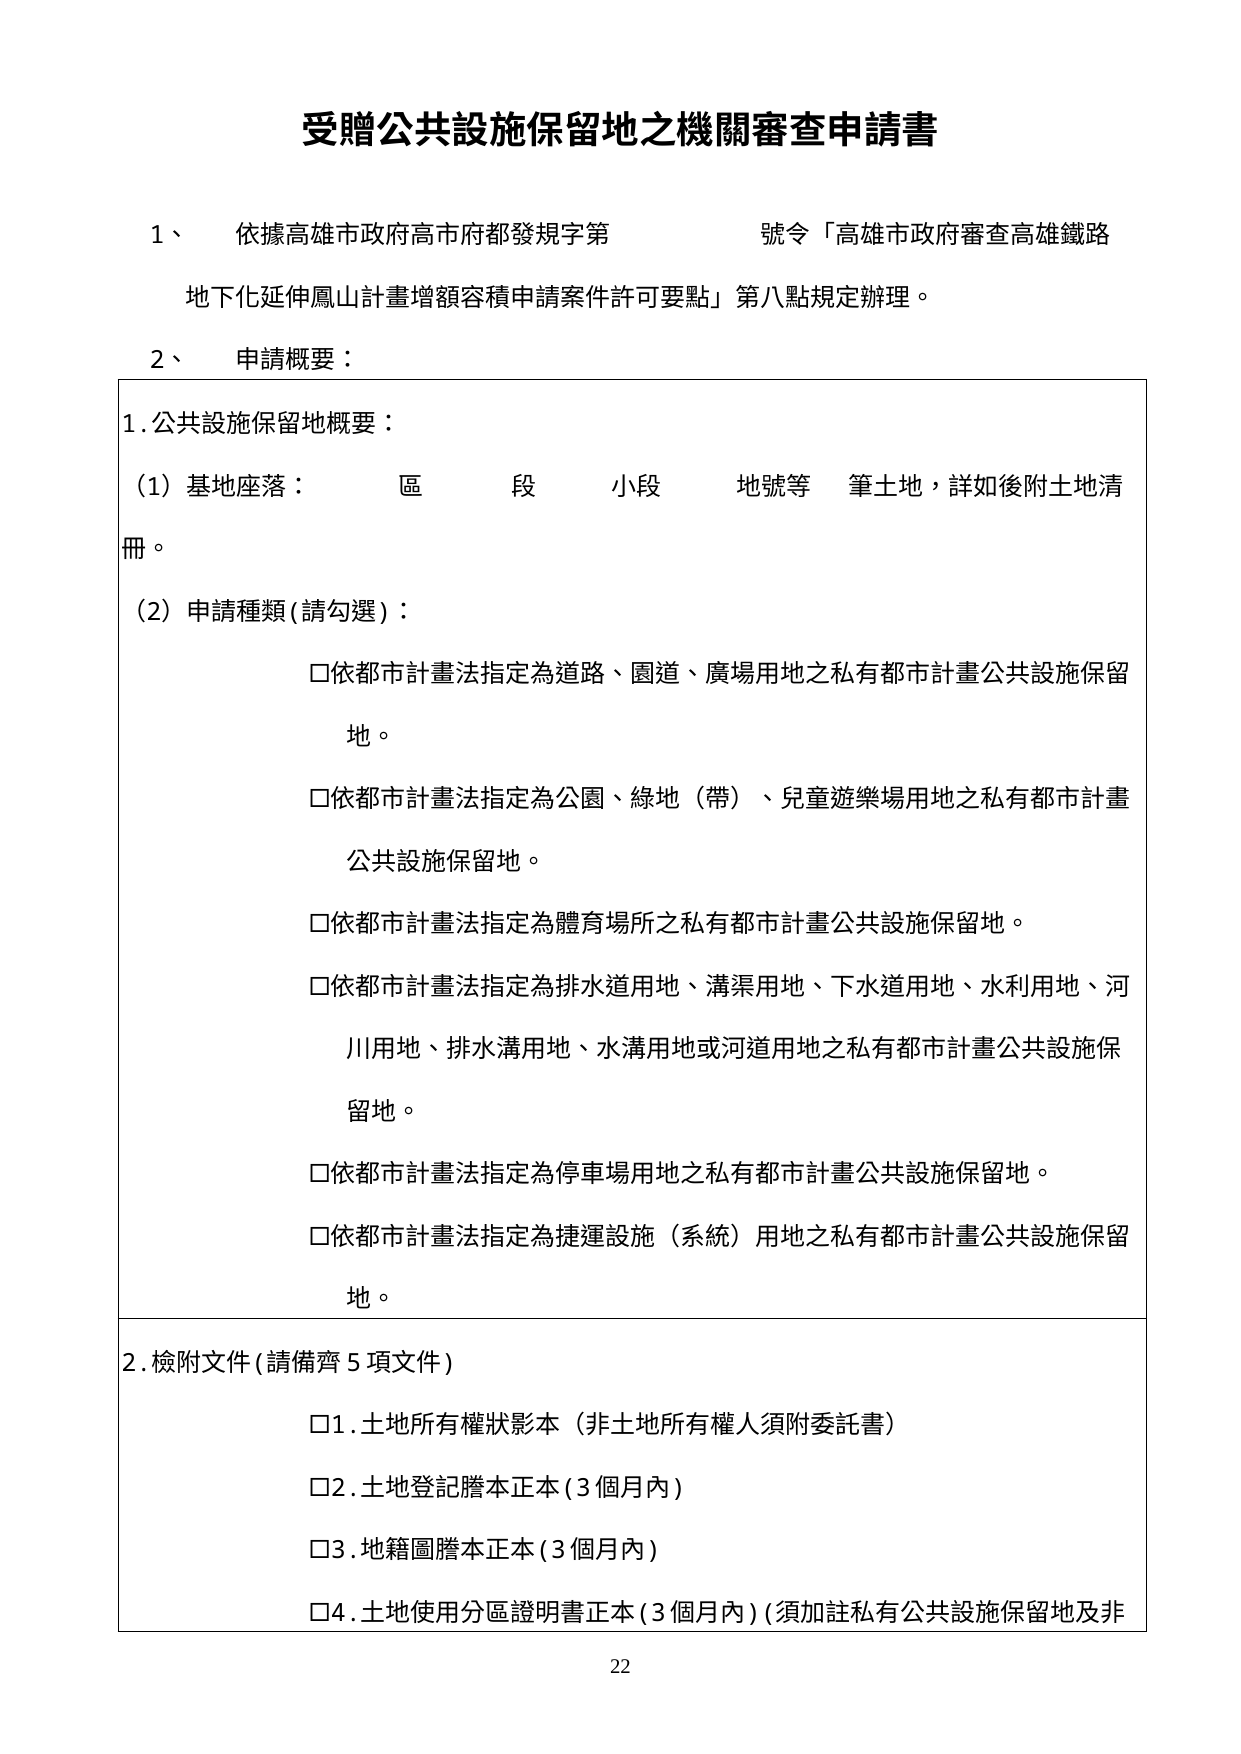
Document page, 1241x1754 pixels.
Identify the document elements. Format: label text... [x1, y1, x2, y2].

table_cell 2.檢附文件(請備齊5項文件) 1.土地所有權狀影本（非土地所有權人須附委託書） 2.土地登記謄本正本(3個月內) 3.地籍圖謄本正本(3個月內) 4.土地使用分區證明書正本(3個月內)(須加註私有公共設施保留地及非 [119, 1319, 1146, 1631]
list 依據高雄市政府高市府都發規字第 號令「高雄市政府審查高雄鐵路地下化延伸鳳山計畫增額容積申請案件許可要點」第八點規定辦理。 [149, 191, 1122, 316]
list 申請概要： [149, 316, 1122, 379]
table_header 1.公共設施保留地概要： （1）基地座落： 區 段 小段 地號等 筆土地，詳如後附土地清冊。 （2）申請種類(請勾選)： 依都市計畫法指定為道路、園道、廣場用地之私有都市計畫公共設施保留地。 依都市計畫法指定為公園、綠地（帶）、兒童遊樂場用地之私有都市計畫公共設施保留地。 依都市計畫法指定為體育場所之私有都市計畫公共設施保留地。 依都市計畫法指定為排水道用地、溝渠用地、下水道用地、水利用地、河川用地、排水溝用地、水溝用地或河道用地之私有都市計畫公共設施保留地。 依都市計畫法指定為停車場用地之私有都市計畫公共設施保留地。 依都市計畫法指定為捷運設施（系統）用地之私有都市計畫公共設施保留地。 [119, 380, 1146, 1317]
text 受贈公共設施保留地之機關審查申請書 [118, 100, 1122, 154]
